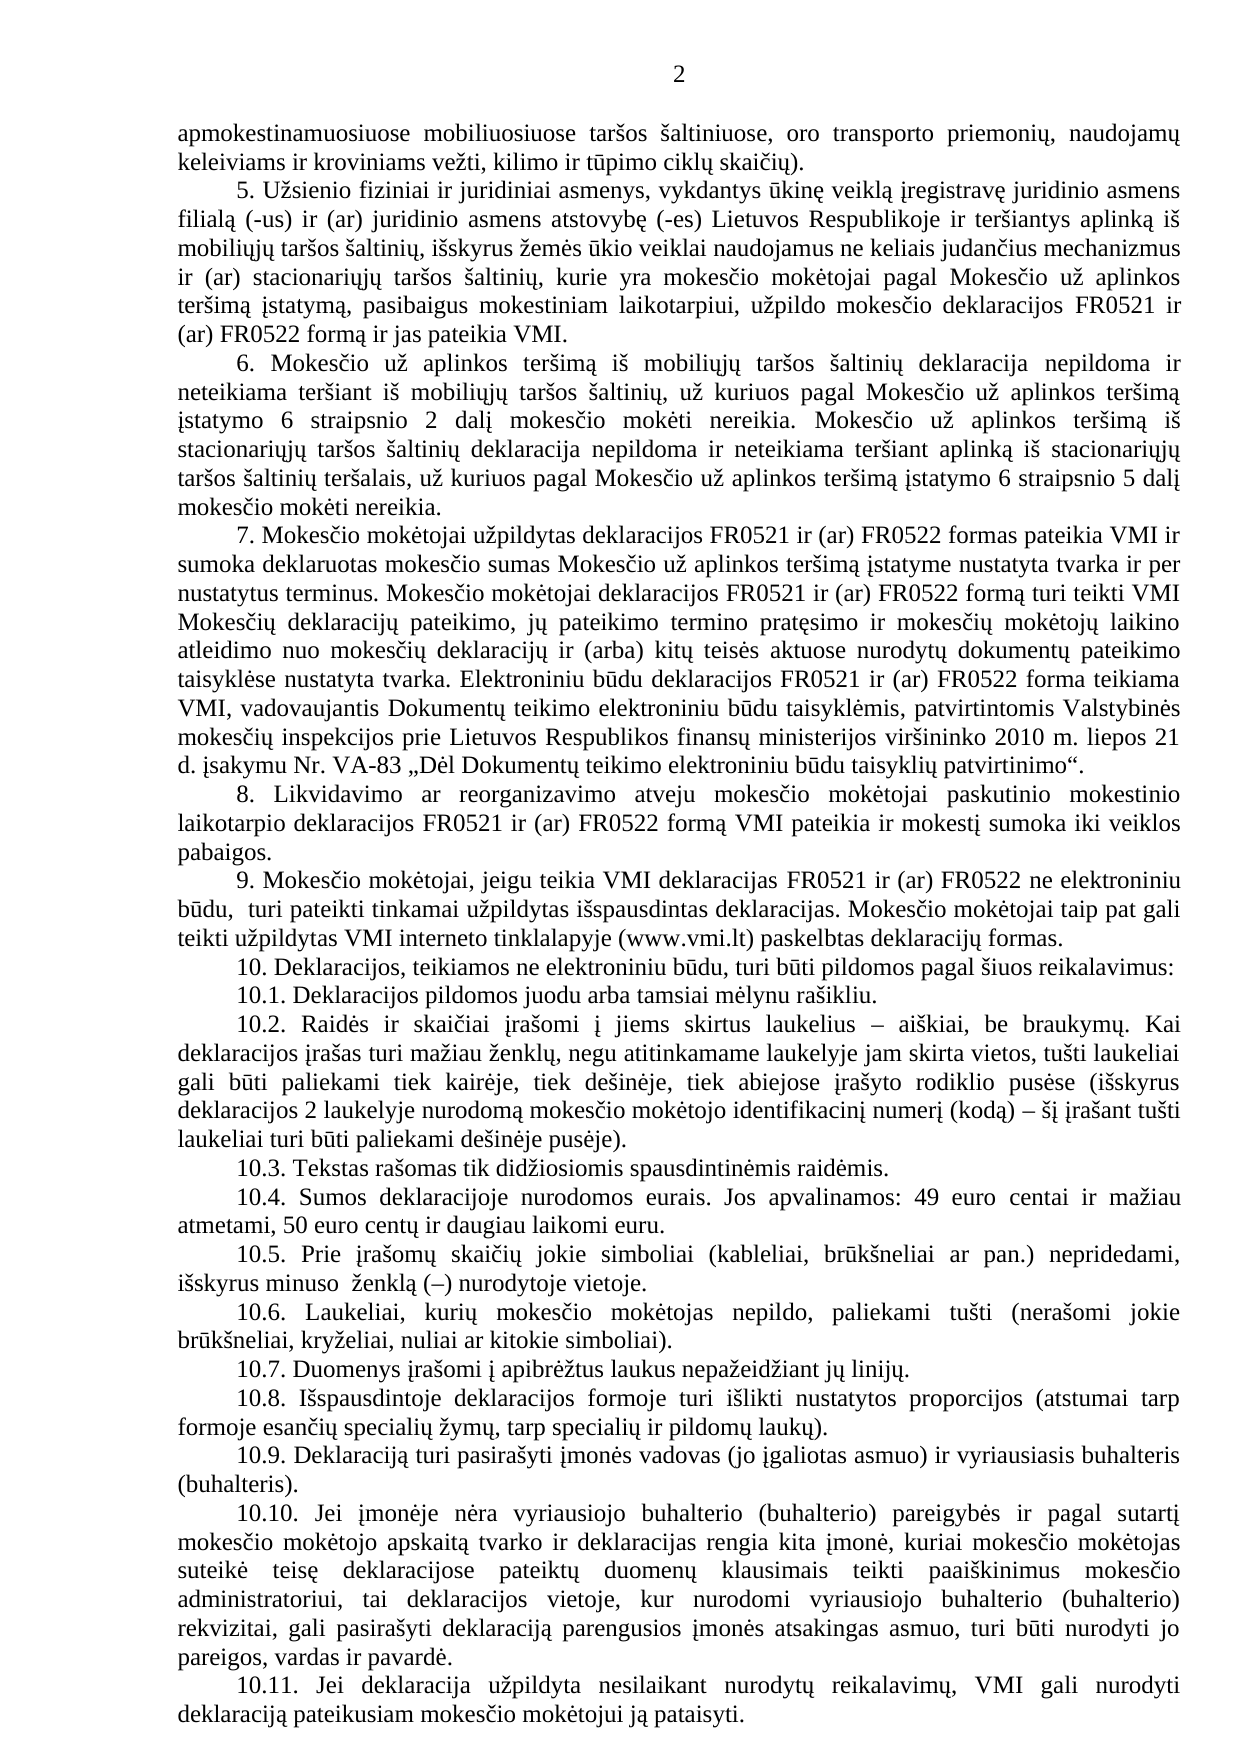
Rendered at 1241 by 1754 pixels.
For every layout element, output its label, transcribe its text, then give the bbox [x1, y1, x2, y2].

text 7. Mokesčio mokėtojai užpildytas deklaracijos FR0521 ir (ar) FR0522 formas pateikia VMI ir sumoka deklaruotas mokesčio sumas Mokesčio už aplinkos teršimą įstatyme nustatyta tvarka ir per nustatytus terminus. Mokesčio mokėtojai deklaracijos FR0521 ir (ar) FR0522 formą turi teikti VMI Mokesčių deklaracijų pateikimo, jų pateikimo termino pratęsimo ir mokesčių mokėtojų laikino atleidimo nuo mokesčių deklaracijų ir (arba) kitų teisės aktuose nurodytų dokumentų pateikimo taisyklėse nustatyta tvarka. Elektroniniu būdu deklaracijos FR0521 ir (ar) FR0522 forma teikiama VMI, vadovaujantis Dokumentų teikimo elektroniniu būdu taisyklėmis, patvirtintomis Valstybinės mokesčių inspekcijos prie Lietuvos Respublikos finansų ministerijos viršininko 2010 m. liepos 21 d. įsakymu Nr. VA-83 „Dėl Dokumentų teikimo elektroniniu būdu taisyklių patvirtinimo“. [177, 521, 1181, 779]
text 10.6. Laukeliai, kurių mokesčio mokėtojas nepildo, paliekami tušti (nerašomi jokie brūkšneliai, kryželiai, nuliai ar kitokie simboliai). [177, 1297, 1181, 1354]
text 10.4. Sumos deklaracijoje nurodomos eurais. Jos apvalinamos: 49 euro centai ir mažiau atmetami, 50 euro centų ir daugiau laikomi euru. [177, 1182, 1181, 1239]
text 10.9. Deklaraciją turi pasirašyti įmonės vadovas (jo įgaliotas asmuo) ir vyriausiasis buhalteris (buhalteris). [177, 1441, 1181, 1498]
text 10.10. Jei įmonėje nėra vyriausiojo buhalterio (buhalterio) pareigybės ir pagal sutartį mokesčio mokėtojo apskaitą tvarko ir deklaracijas rengia kita įmonė, kuriai mokesčio mokėtojas suteikė teisę deklaracijose pateiktų duomenų klausimais teikti paaiškinimus mokesčio administratoriui, tai deklaracijos vietoje, kur nurodomi vyriausiojo buhalterio (buhalterio) rekvizitai, gali pasirašyti deklaraciją parengusios įmonės atsakingas asmuo, turi būti nurodyti jo pareigos, vardas ir pavardė. [177, 1498, 1181, 1671]
text 10.3. Tekstas rašomas tik didžiosiomis spausdintinėmis raidėmis. [177, 1153, 1181, 1182]
text 10.11. Jei deklaracija užpildyta nesilaikant nurodytų reikalavimų, VMI gali nurodyti deklaraciją pateikusiam mokesčio mokėtojui ją pataisyti. [177, 1671, 1181, 1728]
text apmokestinamuosiuose mobiliuosiuose taršos šaltiniuose, oro transporto priemonių, naudojamų keleiviams ir kroviniams vežti, kilimo ir tūpimo ciklų skaičių). [177, 118, 1181, 176]
text 10.2. Raidės ir skaičiai įrašomi į jiems skirtus laukelius – aiškiai, be braukymų. Kai deklaracijos įrašas turi mažiau ženklų, negu atitinkamame laukelyje jam skirta vietos, tušti laukeliai gali būti paliekami tiek kairėje, tiek dešinėje, tiek abiejose įrašyto rodiklio pusėse (išskyrus deklaracijos 2 laukelyje nurodomą mokesčio mokėtojo identifikacinį numerį (kodą) – šį įrašant tušti laukeliai turi būti paliekami dešinėje pusėje). [177, 1009, 1181, 1153]
text 10. Deklaracijos, teikiamos ne elektroniniu būdu, turi būti pildomos pagal šiuos reikalavimus: [177, 952, 1181, 981]
text 10.5. Prie įrašomų skaičių jokie simboliai (kableliai, brūkšneliai ar pan.) nepridedami, išskyrus minuso ženklą (–) nurodytoje vietoje. [177, 1239, 1181, 1297]
text 10.8. Išspausdintoje deklaracijos formoje turi išlikti nustatytos proporcijos (atstumai tarp formoje esančių specialių žymų, tarp specialių ir pildomų laukų). [177, 1383, 1181, 1441]
text 6. Mokesčio už aplinkos teršimą iš mobiliųjų taršos šaltinių deklaracija nepildoma ir neteikiama teršiant iš mobiliųjų taršos šaltinių, už kuriuos pagal Mokesčio už aplinkos teršimą įstatymo 6 straipsnio 2 dalį mokesčio mokėti nereikia. Mokesčio už aplinkos teršimą iš stacionariųjų taršos šaltinių deklaracija nepildoma ir neteikiama teršiant aplinką iš stacionariųjų taršos šaltinių teršalais, už kuriuos pagal Mokesčio už aplinkos teršimą įstatymo 6 straipsnio 5 dalį mokesčio mokėti nereikia. [177, 348, 1181, 521]
text 10.7. Duomenys įrašomi į apibrėžtus laukus nepažeidžiant jų linijų. [177, 1354, 1181, 1383]
text 8. Likvidavimo ar reorganizavimo atveju mokesčio mokėtojai paskutinio mokestinio laikotarpio deklaracijos FR0521 ir (ar) FR0522 formą VMI pateikia ir mokestį sumoka iki veiklos pabaigos. [177, 779, 1181, 866]
text 10.1. Deklaracijos pildomos juodu arba tamsiai mėlynu rašikliu. [177, 981, 1181, 1009]
text 5. Užsienio fiziniai ir juridiniai asmenys, vykdantys ūkinę veiklą įregistravę juridinio asmens filialą (-us) ir (ar) juridinio asmens atstovybę (-es) Lietuvos Respublikoje ir teršiantys aplinką iš mobiliųjų taršos šaltinių, išskyrus žemės ūkio veiklai naudojamus ne keliais judančius mechanizmus ir (ar) stacionariųjų taršos šaltinių, kurie yra mokesčio mokėtojai pagal Mokesčio už aplinkos teršimą įstatymą, pasibaigus mokestiniam laikotarpiui, užpildo mokesčio deklaracijos FR0521 ir (ar) FR0522 formą ir jas pateikia VMI. [177, 176, 1181, 348]
text 9. Mokesčio mokėtojai, jeigu teikia VMI deklaracijas FR0521 ir (ar) FR0522 ne elektroniniu būdu, turi pateikti tinkamai užpildytas išspausdintas deklaracijas. Mokesčio mokėtojai taip pat gali teikti užpildytas VMI interneto tinklalapyje (www.vmi.lt) paskelbtas deklaracijų formas. [177, 866, 1181, 952]
